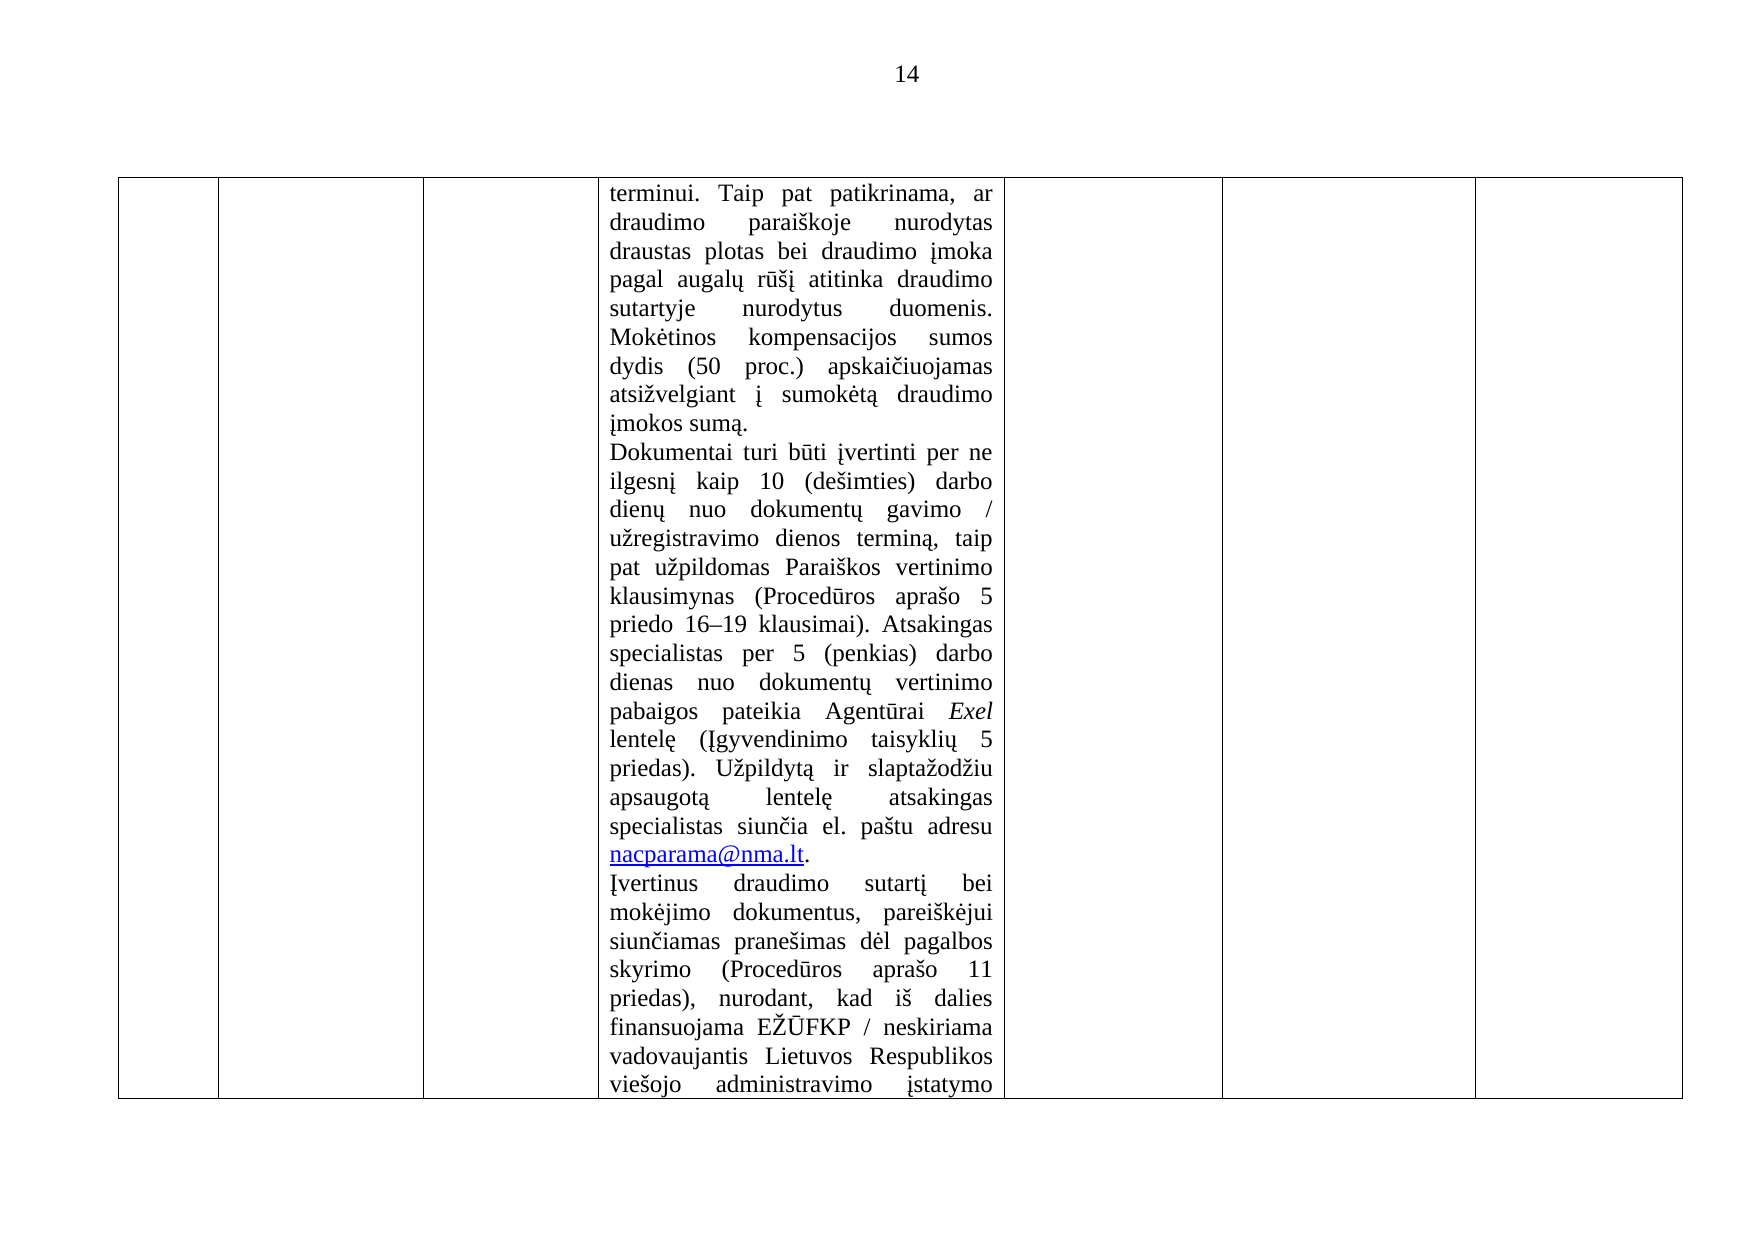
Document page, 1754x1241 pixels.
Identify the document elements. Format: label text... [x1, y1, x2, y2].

table_cell terminui. Taip pat patikrinama, ar draudimo paraiškoje nurodytas draustas plotas bei draudimo įmoka pagal augalų rūšį atitinka draudimo sutartyje nurodytus duomenis. Mokėtinos kompensacijos sumos dydis (50 proc.) apskaičiuojamas atsižvelgiant į sumokėtą draudimo įmokos sumą. Dokumentai turi būti įvertinti per ne ilgesnį kaip 10 (dešimties) darbo dienų nuo dokumentų gavimo / užregistravimo dienos terminą, taip pat užpildomas Paraiškos vertinimo klausimynas (Procedūros aprašo 5 priedo 16–19 klausimai). Atsakingas specialistas per 5 (penkias) darbo dienas nuo dokumentų vertinimo pabaigos pateikia Agentūrai Exel lentelę (Įgyvendinimo taisyklių 5 priedas). Užpildytą ir slaptažodžiu apsaugotą lentelę atsakingas specialistas siunčia el. paštu adresu nacparama@nma.lt. Įvertinus draudimo sutartį bei mokėjimo dokumentus, pareiškėjui siunčiamas pranešimas dėl pagalbos skyrimo (Procedūros aprašo 11 priedas), nurodant, kad iš dalies finansuojama EŽŪFKP / neskiriama vadovaujantis Lietuvos Respublikos viešojo administravimo įstatymo [599, 178, 1004, 1098]
table_cell [219, 178, 423, 1098]
table_cell [1005, 178, 1222, 1098]
table_cell [424, 178, 598, 1098]
table_cell [119, 178, 218, 1098]
table_cell [1476, 178, 1682, 1098]
table_cell [1223, 178, 1475, 1098]
